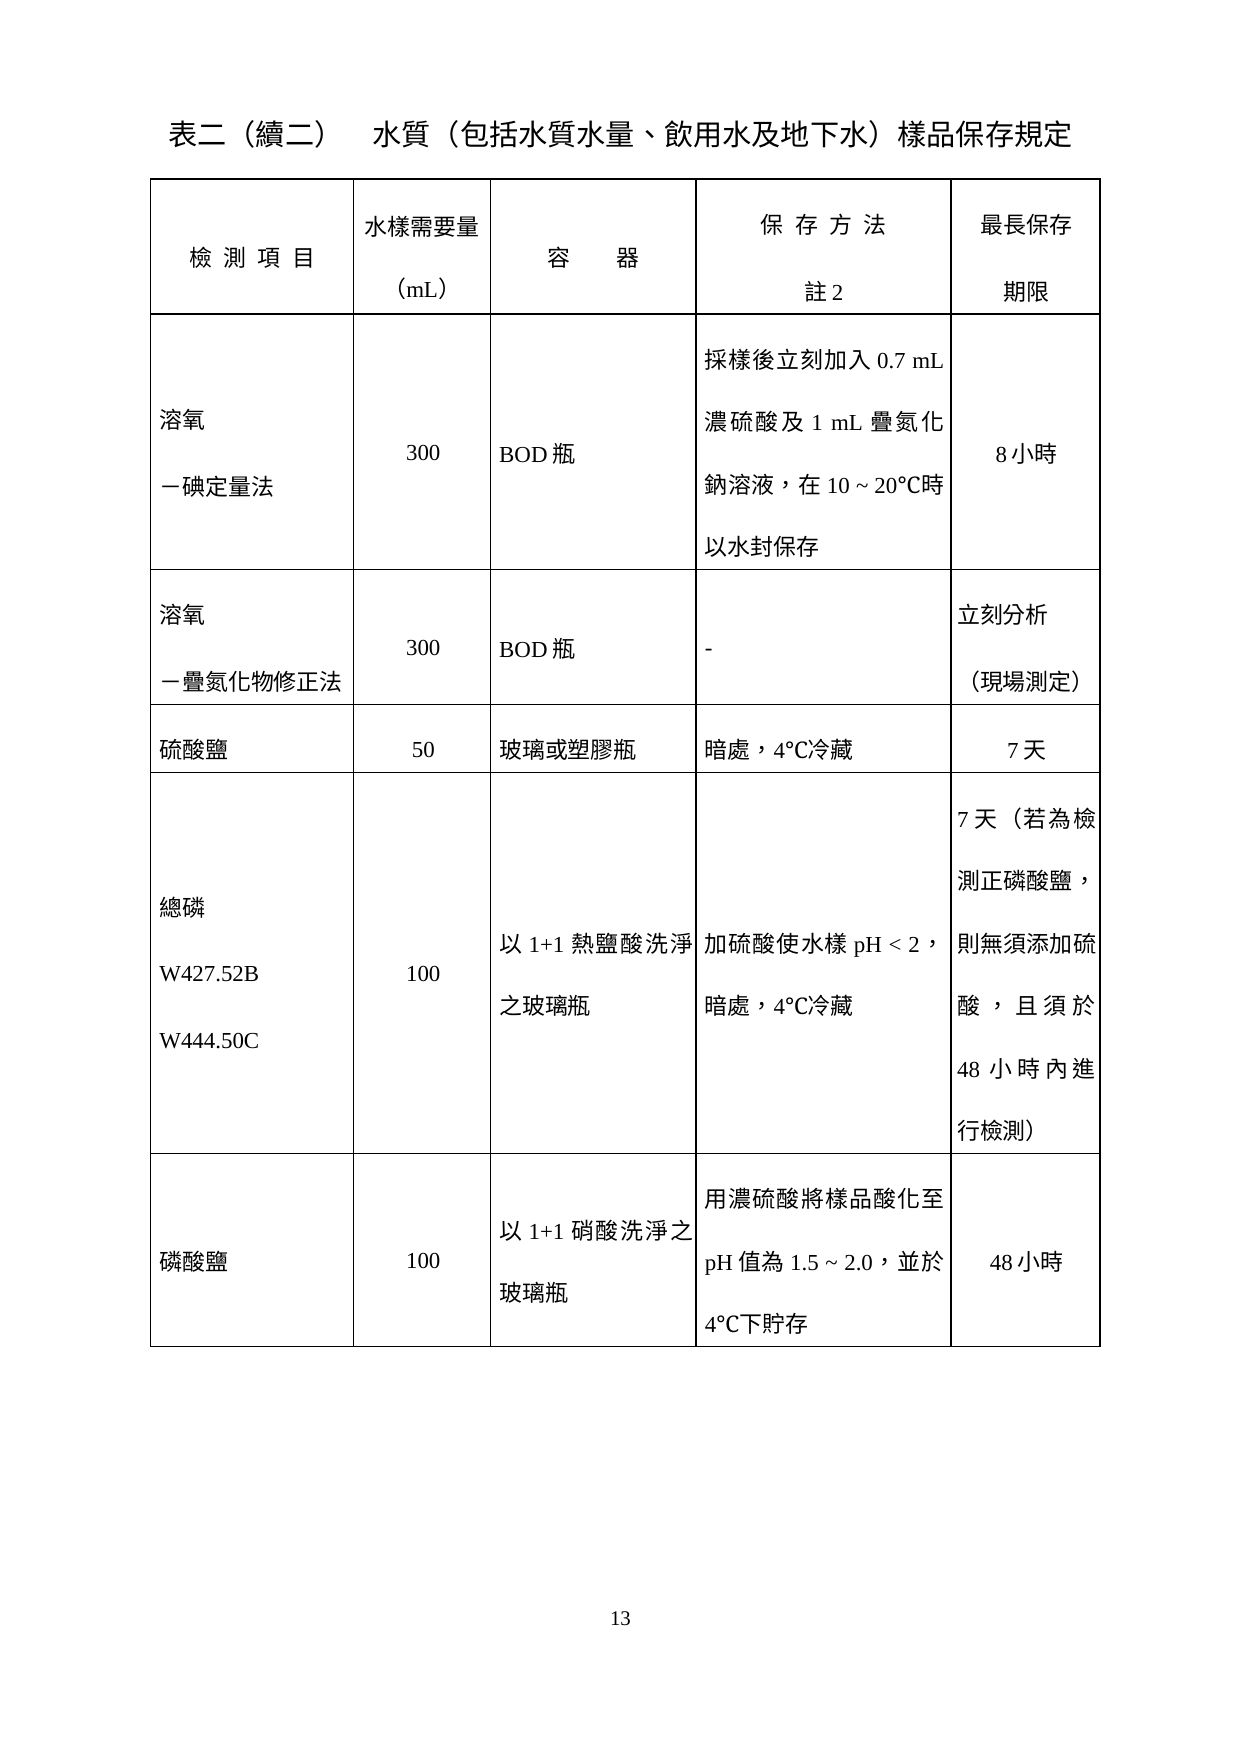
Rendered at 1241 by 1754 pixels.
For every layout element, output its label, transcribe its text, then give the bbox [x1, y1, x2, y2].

table_cell 溶氧 －疊氮化物修正法 [151, 570, 353, 704]
table_cell 7天 [952, 705, 1099, 772]
table_cell 總磷 W427.52B W444.50C [151, 773, 353, 1153]
table_cell 48小時 [952, 1154, 1099, 1346]
table_cell 溶氧 －碘定量法 [151, 315, 353, 569]
table_cell 磷酸鹽 [151, 1154, 353, 1346]
table_header 保 存 方 法 註2 [697, 180, 950, 313]
table_cell 玻璃或塑膠瓶 [491, 705, 695, 772]
table_cell 7天（若為檢測正磷酸鹽，則無須添加硫酸，且須於48小時內進行檢測） [952, 773, 1099, 1153]
table_cell 以1+1硝酸洗淨之玻璃瓶 [491, 1154, 695, 1346]
table_cell 以1+1熱鹽酸洗淨之玻璃瓶 [491, 773, 695, 1153]
table_cell 300 [354, 315, 490, 569]
table_cell 用濃硫酸將樣品酸化至pH值為1.5 ~ 2.0，並於4℃下貯存 [697, 1154, 950, 1346]
table_cell 100 [354, 1154, 490, 1346]
table_cell - [697, 570, 950, 704]
table_cell BOD瓶 [491, 315, 695, 569]
table_cell 300 [354, 570, 490, 704]
table_cell 100 [354, 773, 490, 1153]
table_cell 採樣後立刻加入0.7 mL濃硫酸及1 mL疊氮化鈉溶液，在10 ~ 20℃時以水封保存 [697, 315, 950, 569]
table_cell 8小時 [952, 315, 1099, 569]
table_header 最長保存 期限 [952, 180, 1099, 313]
table_cell 加硫酸使水樣pH < 2，暗處，4℃冷藏 [697, 773, 950, 1153]
table_cell BOD瓶 [491, 570, 695, 704]
table_header 檢 測 項 目 [151, 180, 353, 313]
table_cell 50 [354, 705, 490, 772]
table_cell 硫酸鹽 [151, 705, 353, 772]
table_cell 暗處，4℃冷藏 [697, 705, 950, 772]
text 表二（續二） 水質（包括水質水量、飲用水及地下水）樣品保存規定 [148, 91, 1092, 153]
table_header 容 器 [491, 180, 695, 313]
table_cell 立刻分析 （現場測定） [952, 570, 1099, 704]
table_header 水樣需要量（mL） [354, 180, 490, 313]
